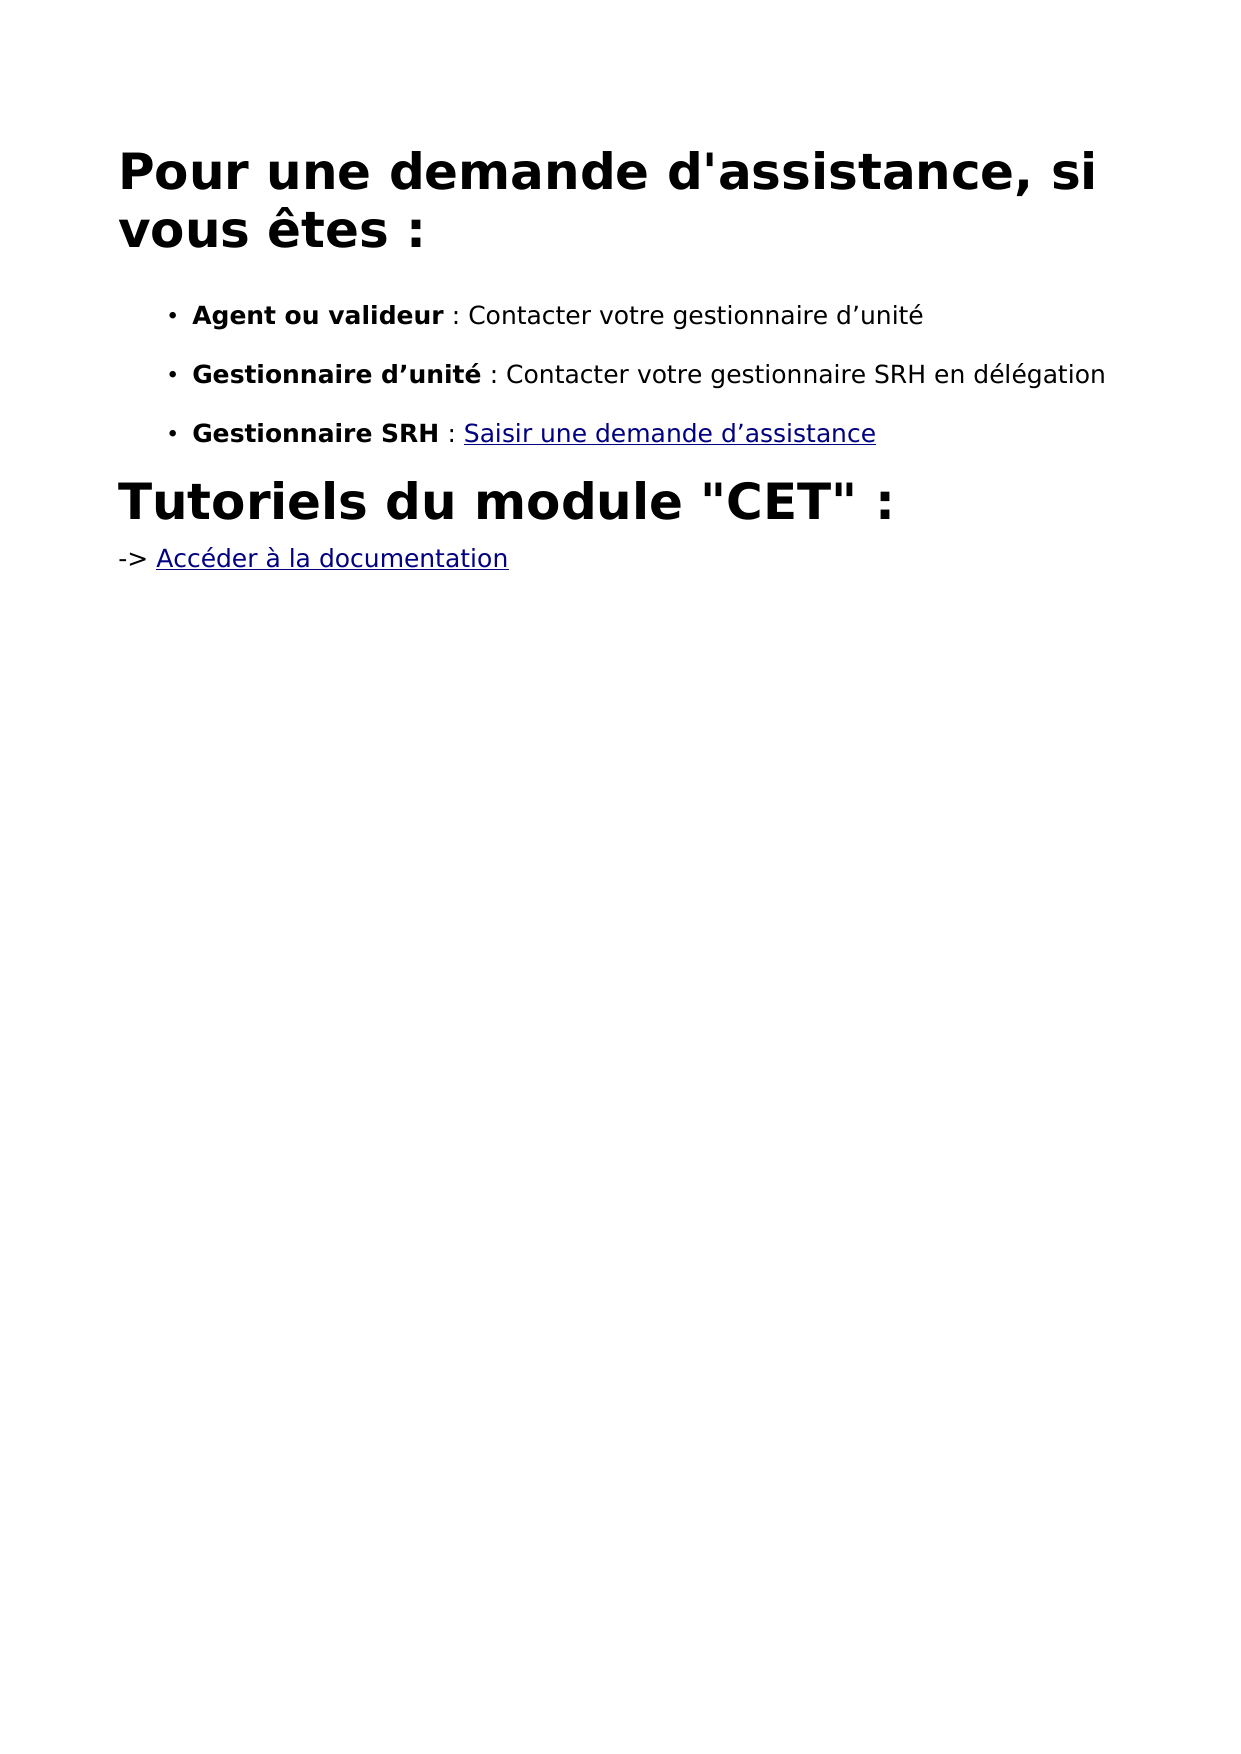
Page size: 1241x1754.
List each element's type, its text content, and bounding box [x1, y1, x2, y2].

list Agent ou valideur : Contacter votre gestionnaire d’unité [177, 302, 1122, 331]
list Gestionnaire SRH : Saisir une demande d’assistance [177, 419, 1122, 448]
list Gestionnaire d’unité : Contacter votre gestionnaire SRH en délégation [177, 360, 1122, 389]
subtitle Pour une demande d'assistance, si vous êtes : [118, 143, 1122, 259]
text -> Accéder à la documentation [118, 544, 1122, 573]
subtitle Tutoriels du module "CET" : [118, 473, 1122, 531]
